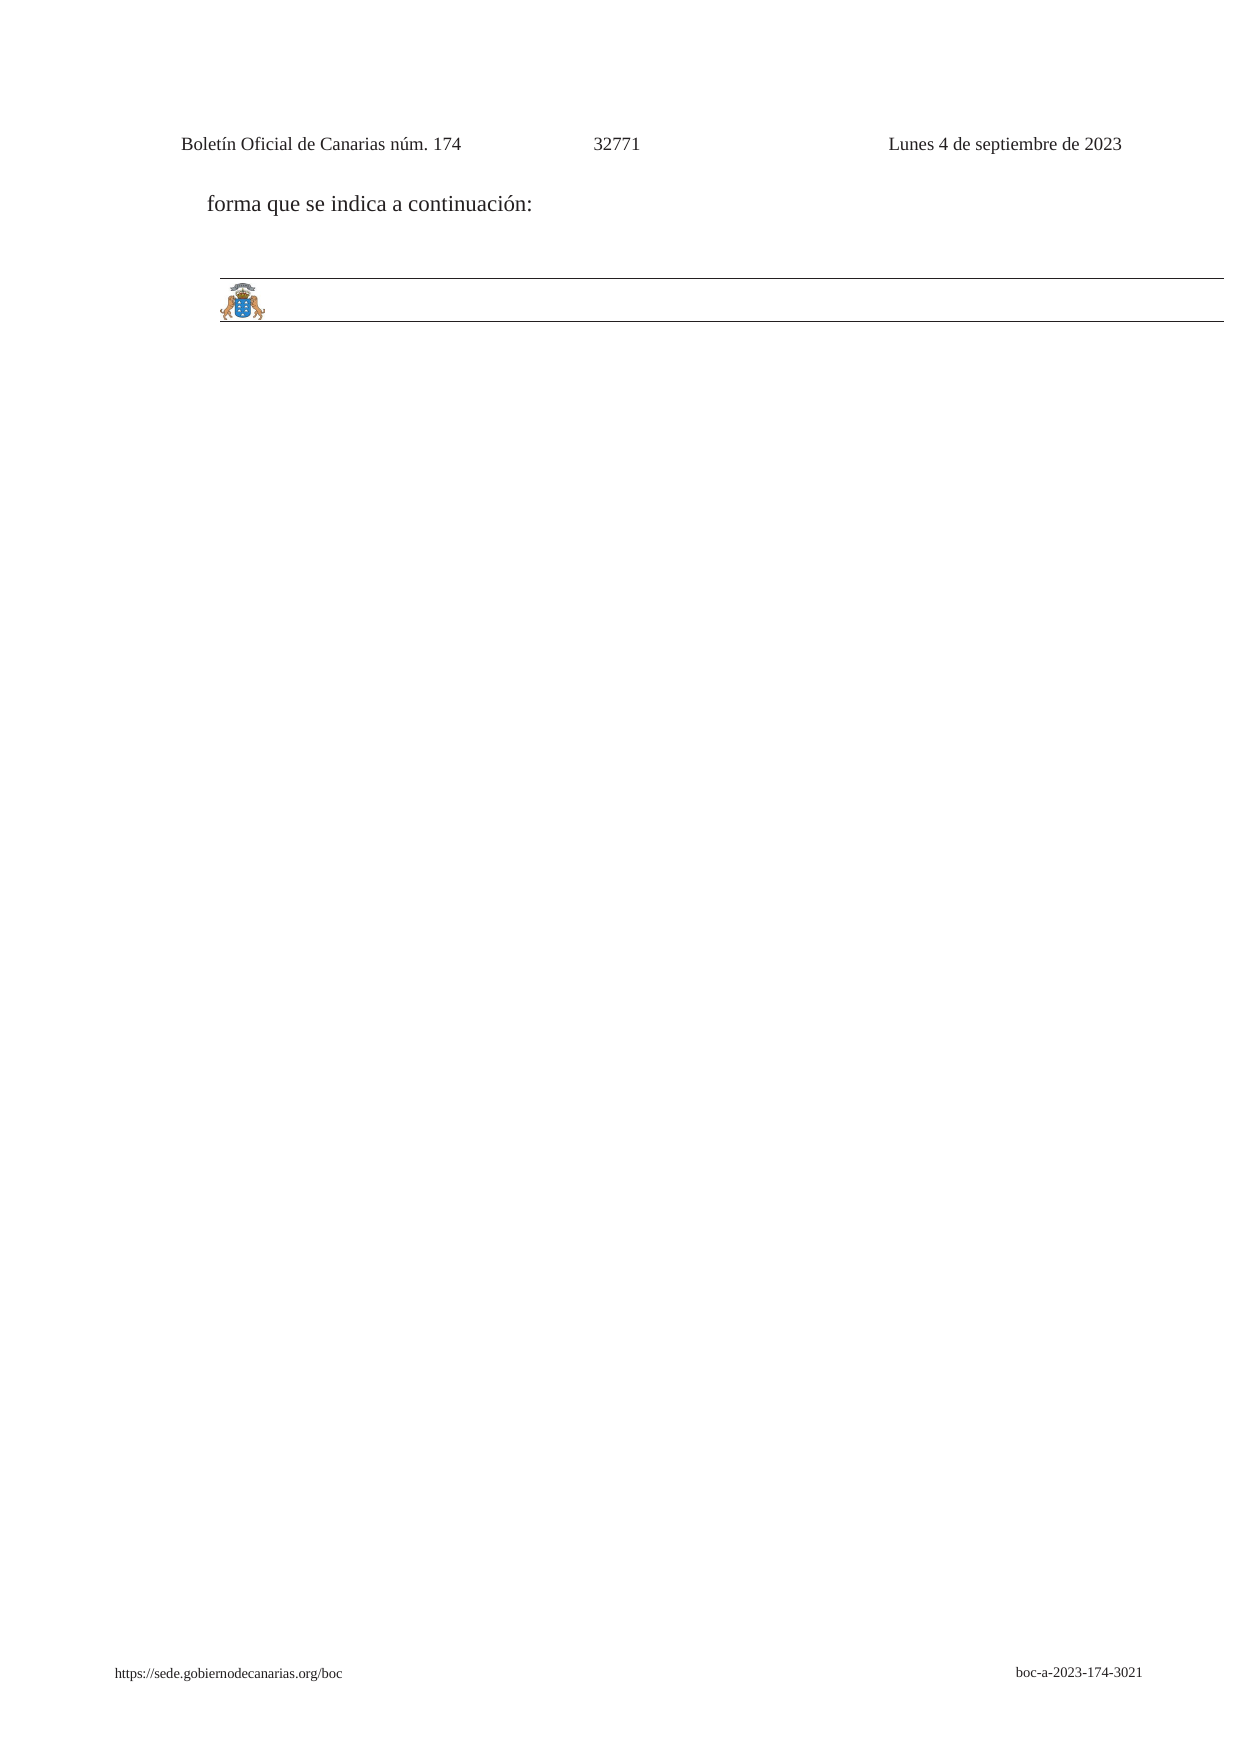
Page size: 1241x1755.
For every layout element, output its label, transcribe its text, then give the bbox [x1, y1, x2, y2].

list forma que se indica a continuación: [179, 190, 1034, 216]
